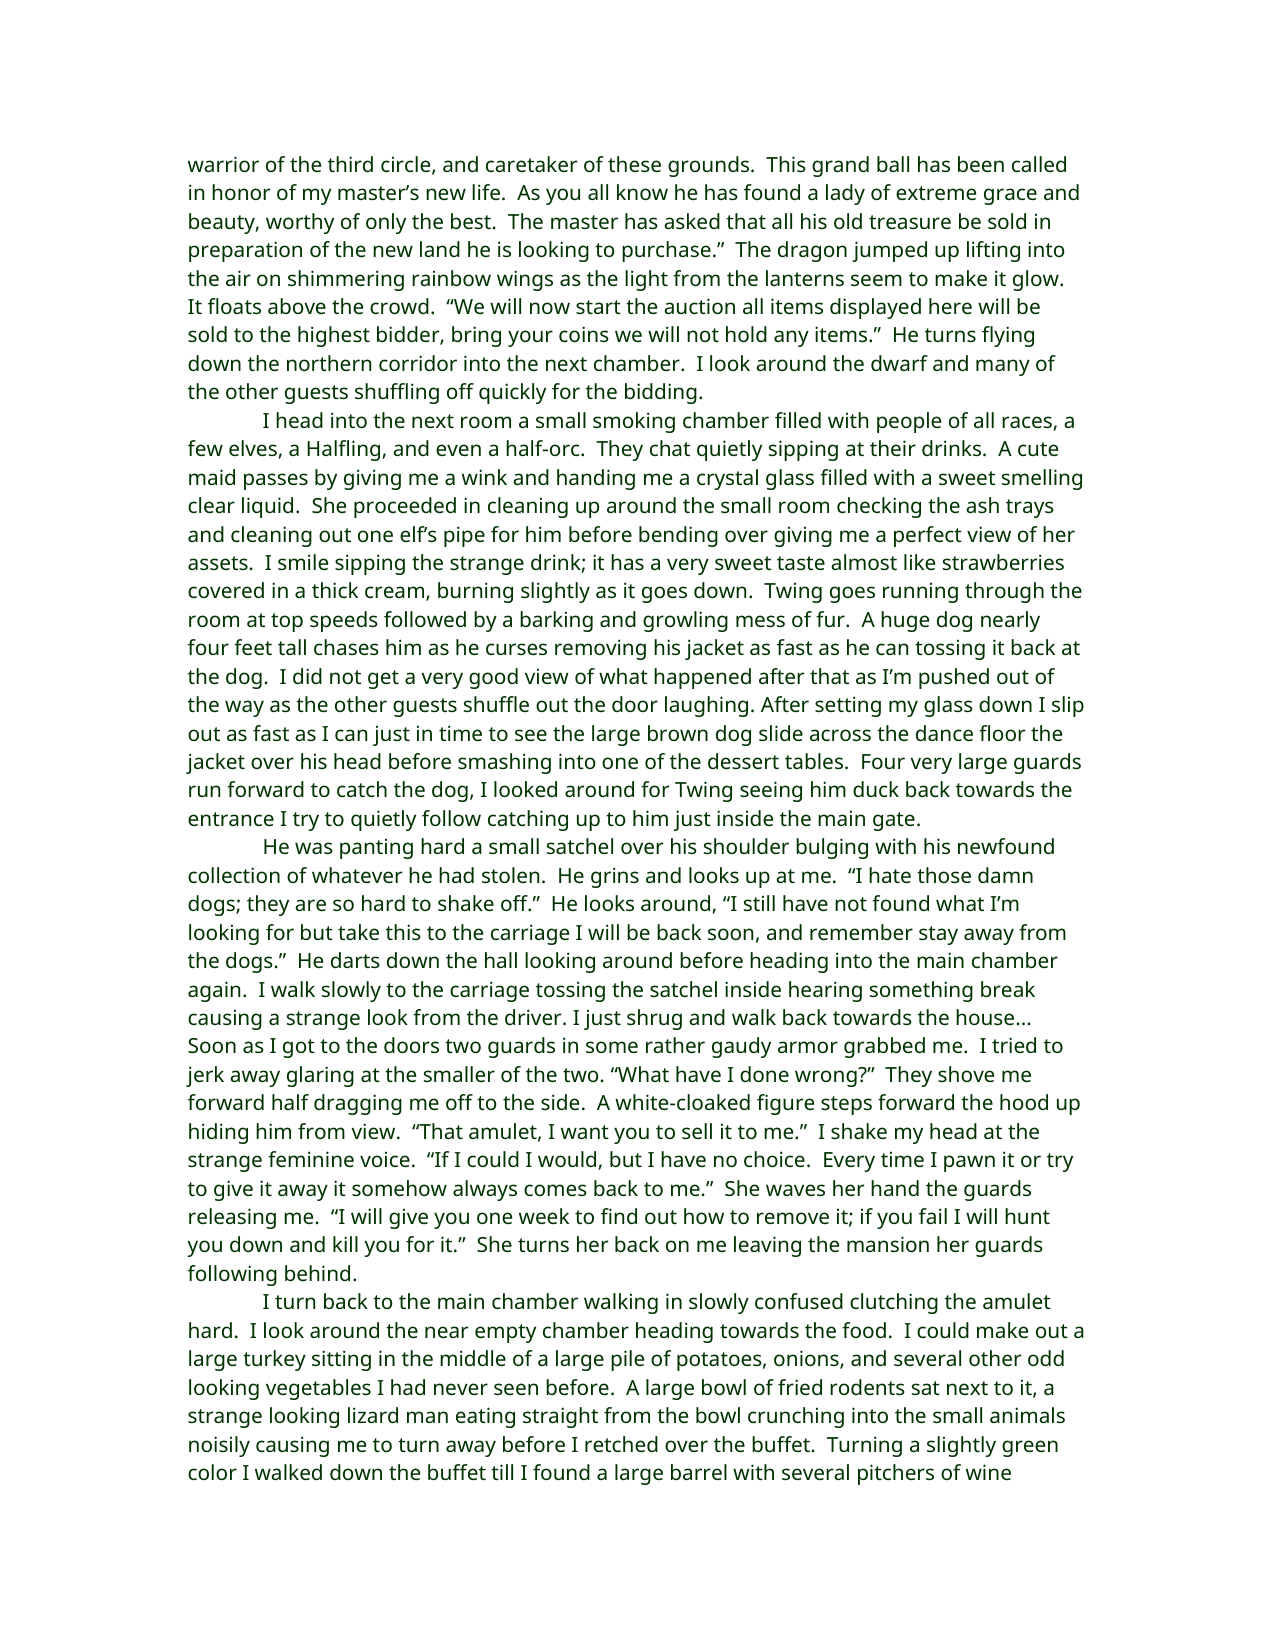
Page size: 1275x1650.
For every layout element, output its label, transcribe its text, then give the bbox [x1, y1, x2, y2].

text I head into the next room a small smoking chamber filled with people of all races, a few elves, a Halfling, and even a half-orc. They chat quietly sipping at their drinks. A cute maid passes by giving me a wink and handing me a crystal glass filled with a sweet smelling clear liquid. She proceeded in cleaning up around the small room checking the ash trays and cleaning out one elf’s pipe for him before bending over giving me a perfect view of her assets. I smile sipping the strange drink; it has a very sweet taste almost like strawberries covered in a thick cream, burning slightly as it goes down. Twing goes running through the room at top speeds followed by a barking and growling mess of fur. A huge dog nearly four feet tall chases him as he curses removing his jacket as fast as he can tossing it back at the dog. I did not get a very good view of what happened after that as I’m pushed out of the way as the other guests shuffle out the door laughing. After setting my glass down I slip out as fast as I can just in time to see the large brown dog slide across the dance floor the jacket over his head before smashing into one of the dessert tables. Four very large guards run forward to catch the dog, I looked around for Twing seeing him duck back towards the entrance I try to quietly follow catching up to him just inside the main gate. [187, 406, 1087, 832]
text warrior of the third circle, and caretaker of these grounds. This grand ball has been called in honor of my master’s new life. As you all know he has found a lady of extreme grace and beauty, worthy of only the best. The master has asked that all his old treasure be sold in preparation of the new land he is looking to purchase.” The dragon jumped up lifting into the air on shimmering rainbow wings as the light from the lanterns seem to make it glow. It floats above the crowd. “We will now start the auction all items displayed here will be sold to the highest bidder, bring your coins we will not hold any items.” He turns flying down the northern corridor into the next chamber. I look around the dwarf and many of the other guests shuffling off quickly for the bidding. [187, 150, 1087, 406]
text He was panting hard a small satchel over his shoulder bulging with his newfound collection of whatever he had stolen. He grins and looks up at me. “I hate those damn dogs; they are so hard to shake off.” He looks around, “I still have not found what I’m looking for but take this to the carriage I will be back soon, and remember stay away from the dogs.” He darts down the hall looking around before heading into the main chamber again. I walk slowly to the carriage tossing the satchel inside hearing something break causing a strange look from the driver. I just shrug and walk back towards the house… Soon as I got to the doors two guards in some rather gaudy armor grabbed me. I tried to jerk away glaring at the smaller of the two. “What have I done wrong?” They shove me forward half dragging me off to the side. A white-cloaked figure steps forward the hood up hiding him from view. “That amulet, I want you to sell it to me.” I shake my head at the strange feminine voice. “If I could I would, but I have no choice. Every time I pawn it or try to give it away it somehow always comes back to me.” She waves her hand the guards releasing me. “I will give you one week to find out how to remove it; if you fail I will hunt you down and kill you for it.” She turns her back on me leaving the mansion her guards following behind. [187, 832, 1087, 1287]
text I turn back to the main chamber walking in slowly confused clutching the amulet hard. I look around the near empty chamber heading towards the food. I could make out a large turkey sitting in the middle of a large pile of potatoes, onions, and several other odd looking vegetables I had never seen before. A large bowl of fried rodents sat next to it, a strange looking lizard man eating straight from the bowl crunching into the small animals noisily causing me to turn away before I retched over the buffet. Turning a slightly green color I walked down the buffet till I found a large barrel with several pitchers of wine [187, 1287, 1087, 1487]
